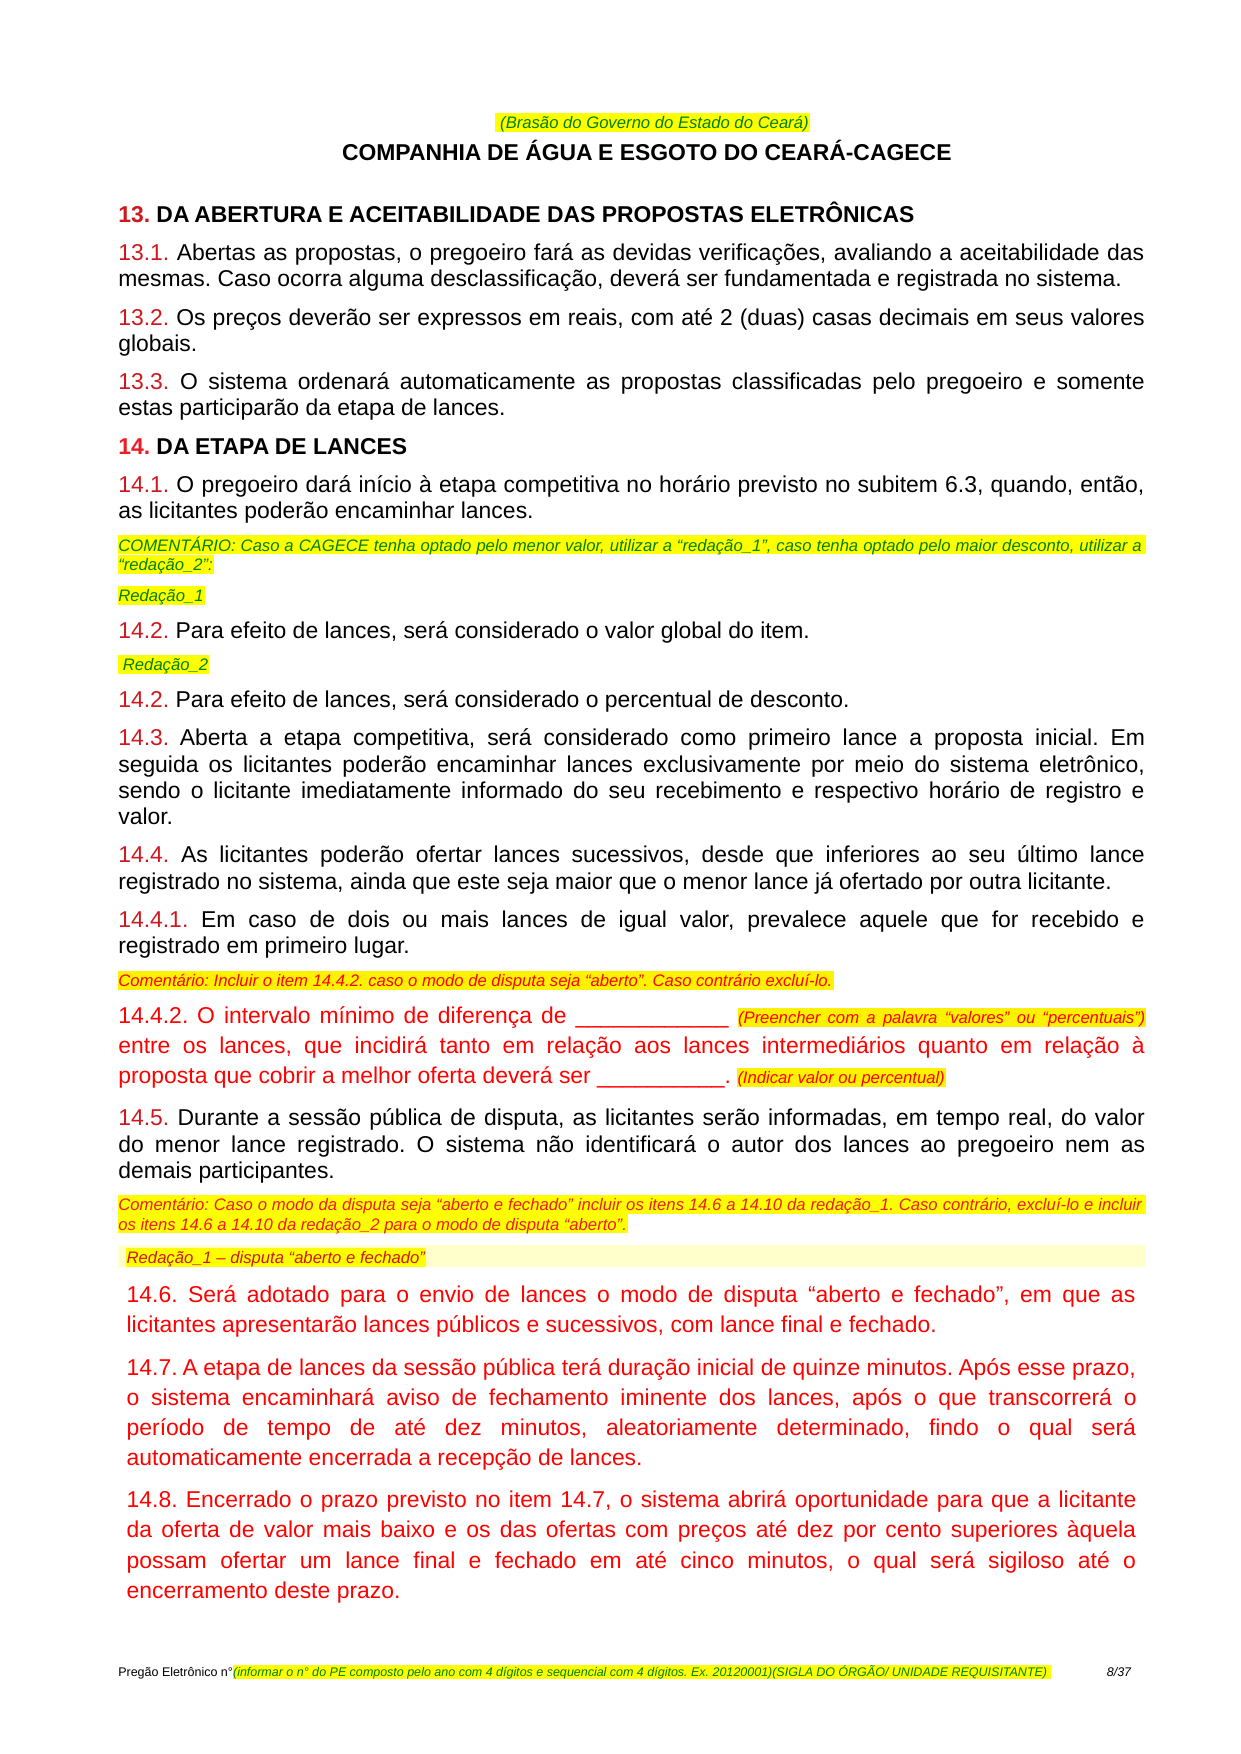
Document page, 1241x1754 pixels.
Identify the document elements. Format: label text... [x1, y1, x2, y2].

text 14.6. Será adotado para o envio de lances o modo de disputa “aberto e fechado”, em que as licitantes apresentarão lances públicos e sucessivos, com lance final e fechado. [118, 1279, 1146, 1338]
text 14.8. Encerrado o prazo previsto no item 14.7, o sistema abrirá oportunidade para que a licitante da oferta de valor mais baixo e os das ofertas com preços até dez por cento superiores àquela possam ofertar um lance final e fechado em até cinco minutos, o qual será sigiloso até o encerramento deste prazo. [118, 1484, 1146, 1605]
text 13.3. O sistema ordenará automaticamente as propostas classificadas pelo pregoeiro e somente estas participarão da etapa de lances. [118, 368, 1146, 421]
text 13.1. Abertas as propostas, o pregoeiro fará as devidas verificações, avaliando a aceitabilidade das mesmas. Caso ocorra alguma desclassificação, deverá ser fundamentada e registrada no sistema. [118, 239, 1146, 292]
text 14.7. A etapa de lances da sessão pública terá duração inicial de quinze minutos. Após esse prazo, o sistema encaminhará aviso de fechamento iminente dos lances, após o que transcorrerá o período de tempo de até dez minutos, aleatoriamente determinado, findo o qual será automaticamente encerrada a recepção de lances. [118, 1351, 1146, 1471]
text 14. DA ETAPA DE LANCES [118, 433, 1146, 459]
text 14.1. O pregoeiro dará início à etapa competitiva no horário previsto no subitem 6.3, quando, então, as licitantes poderão encaminhar lances. [118, 471, 1146, 523]
list 14.4.2. O intervalo mínimo de diferença de ____________ (Preencher com a palavra “valores” ou “percentuais”) entre os lances, que incidirá tanto em relação aos lances intermediários quanto em relação à proposta que cobrir a melhor oferta deverá ser __________. (Indicar valor ou percentual) [118, 1002, 1146, 1088]
text 14.5. Durante a sessão pública de disputa, as licitantes serão informadas, em tempo real, do valor do menor lance registrado. O sistema não identificará o autor dos lances ao pregoeiro nem as demais participantes. [118, 1104, 1146, 1183]
text Redação_2 [118, 655, 1146, 674]
text 13. DA ABERTURA E ACEITABILIDADE DAS PROPOSTAS ELETRÔNICAS [118, 201, 1146, 227]
text 14.2. Para efeito de lances, será considerado o percentual de desconto. [118, 686, 1146, 712]
text 14.4.1. Em caso de dois ou mais lances de igual valor, prevalece aquele que for recebido e registrado em primeiro lugar. [118, 906, 1146, 959]
text COMENTÁRIO: Caso a CAGECE tenha optado pelo menor valor, utilizar a “redação_1”, caso tenha optado pelo maior desconto, utilizar a “redação_2”: [118, 535, 1146, 574]
text 14.4. As licitantes poderão ofertar lances sucessivos, desde que inferiores ao seu último lance registrado no sistema, ainda que este seja maior que o menor lance já ofertado por outra licitante. [118, 841, 1146, 894]
text 14.2. Para efeito de lances, será considerado o valor global do item. [118, 617, 1146, 643]
text 13.2. Os preços deverão ser expressos em reais, com até 2 (duas) casas decimais em seus valores globais. [118, 303, 1146, 356]
text 14.3. Aberta a etapa competitiva, será considerado como primeiro lance a proposta inicial. Em seguida os licitantes poderão encaminhar lances exclusivamente por meio do sistema eletrônico, sendo o licitante imediatamente informado do seu recebimento e respectivo horário de registro e valor. [118, 724, 1146, 829]
text Redação_1 – disputa “aberto e fechado” [118, 1245, 1146, 1267]
text Comentário: Caso o modo da disputa seja “aberto e fechado” incluir os itens 14.6 a 14.10 da redação_1. Caso contrário, excluí-lo e incluir os itens 14.6 a 14.10 da redação_2 para o modo de disputa “aberto”. [118, 1195, 1146, 1233]
text Comentário: Incluir o item 14.4.2. caso o modo de disputa seja “aberto”. Caso contrário excluí-lo. [118, 971, 1146, 990]
text Redação_1 [118, 586, 1146, 605]
